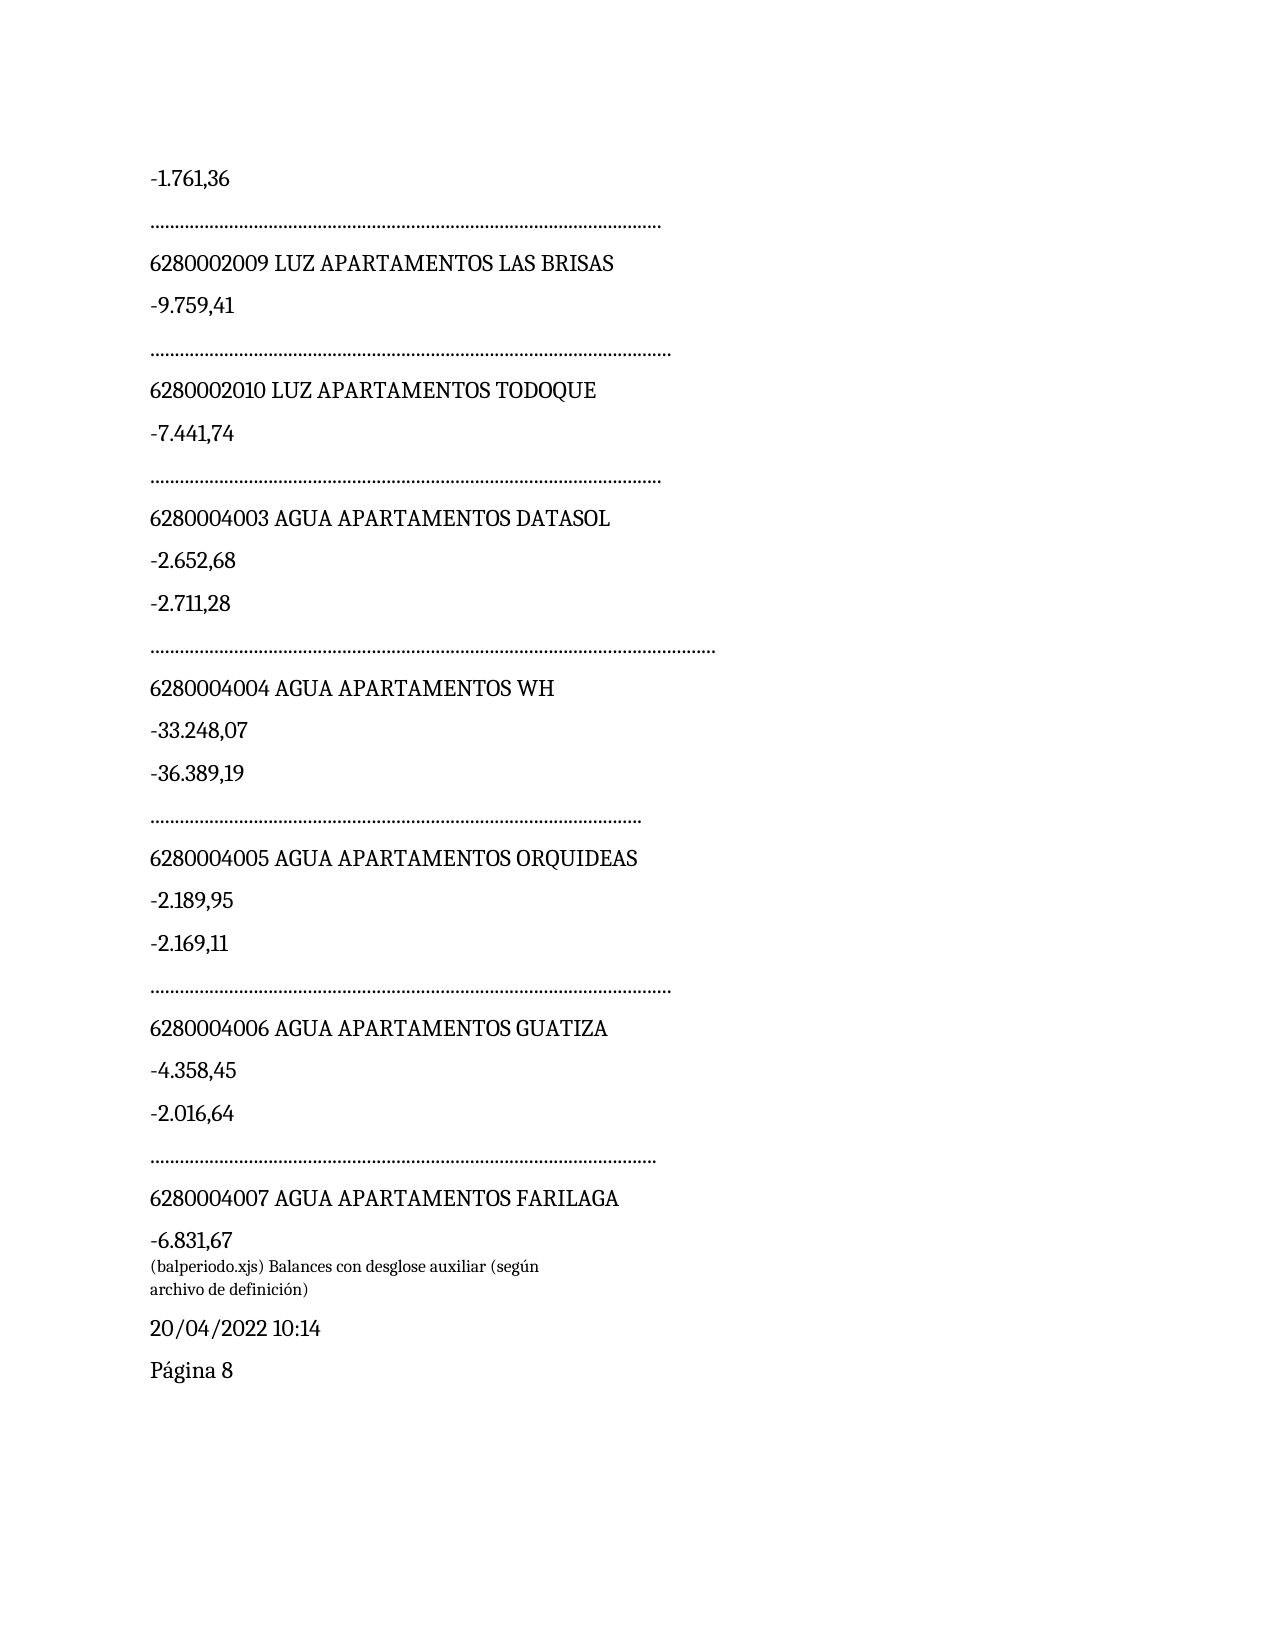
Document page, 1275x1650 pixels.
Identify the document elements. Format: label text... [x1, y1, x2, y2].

text ........................................................................................................ [150, 447, 1125, 490]
text -6.831,67 [150, 1212, 1125, 1255]
text 20/04/2022 10:14 [150, 1300, 1125, 1342]
text -36.389,19 [150, 745, 1125, 787]
text Página 8 [150, 1342, 1125, 1385]
text -2.016,64 [150, 1085, 1125, 1127]
text ........................................................................................................ [150, 192, 1125, 235]
text -2.169,11 [150, 915, 1125, 957]
text 6280004004 AGUA APARTAMENTOS WH [150, 660, 1125, 702]
text -2.711,28 [150, 575, 1125, 617]
text -2.189,95 [150, 872, 1125, 915]
text -33.248,07 [150, 702, 1125, 745]
text -1.761,36 [150, 150, 1125, 192]
text .................................................................................................... [150, 787, 1125, 830]
text 6280004003 AGUA APARTAMENTOS DATASOL [150, 490, 1125, 532]
text ....................................................................................................... [150, 1127, 1125, 1170]
text 6280004005 AGUA APARTAMENTOS ORQUIDEAS [150, 830, 1125, 872]
text (balperiodo.xjs) Balances con desglose auxiliar (según archivo de definición) [150, 1255, 1125, 1300]
text -4.358,45 [150, 1042, 1125, 1085]
text ................................................................................................................... [150, 617, 1125, 660]
text 6280004006 AGUA APARTAMENTOS GUATIZA [150, 1000, 1125, 1042]
text .......................................................................................................... [150, 957, 1125, 1000]
text -9.759,41 [150, 277, 1125, 320]
text .......................................................................................................... [150, 320, 1125, 362]
text -7.441,74 [150, 405, 1125, 447]
text 6280004007 AGUA APARTAMENTOS FARILAGA [150, 1170, 1125, 1212]
text 6280002010 LUZ APARTAMENTOS TODOQUE [150, 362, 1125, 405]
text -2.652,68 [150, 532, 1125, 575]
text 6280002009 LUZ APARTAMENTOS LAS BRISAS [150, 235, 1125, 277]
